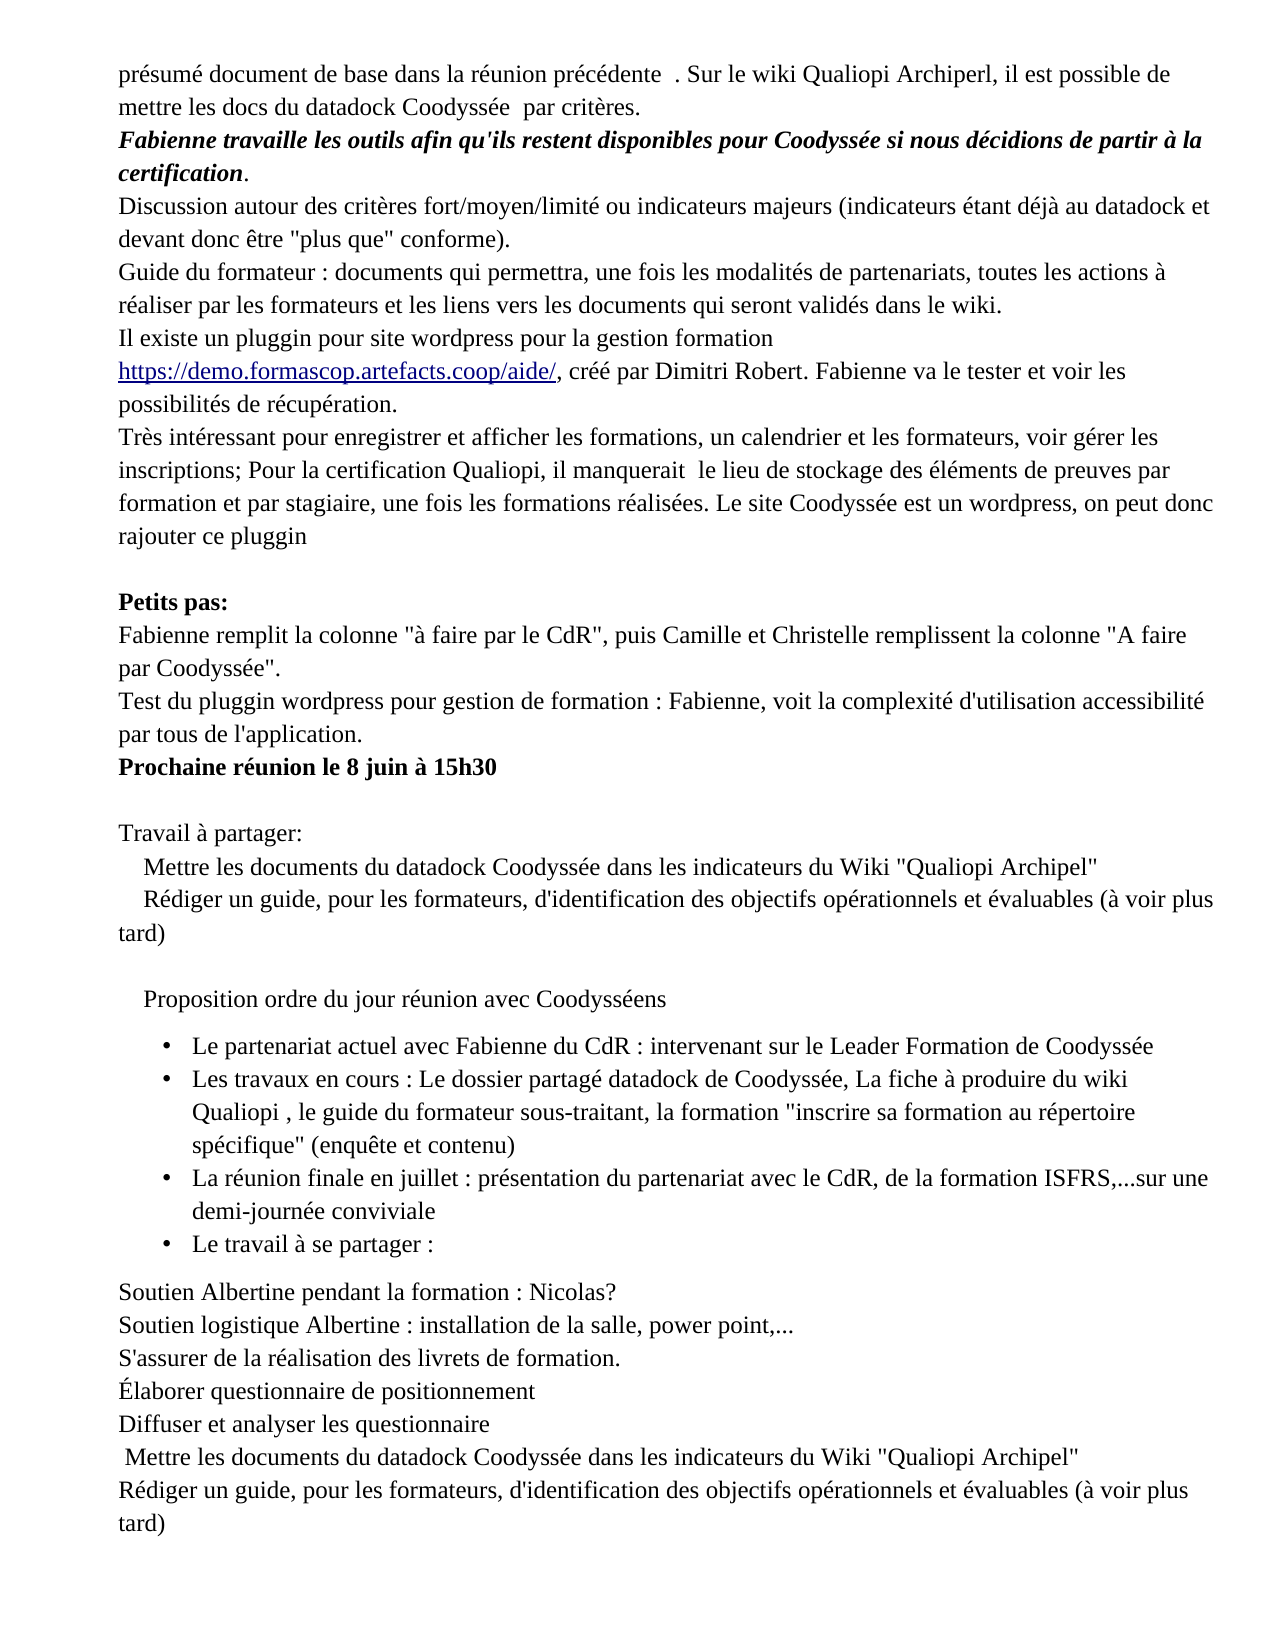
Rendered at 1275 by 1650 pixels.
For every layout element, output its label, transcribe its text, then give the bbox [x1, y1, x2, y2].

text Soutien Albertine pendant la formation : Nicolas? Soutien logistique Albertine : installation de la salle, power point,... S'assurer de la réalisation des livrets de formation. Élaborer questionnaire de positionnement Diffuser et analyser les questionnaire Mettre les documents du datadock Coodyssée dans les indicateurs du Wiki "Qualiopi Archipel" Rédiger un guide, pour les formateurs, d'identification des objectifs opérationnels et évaluables (à voir plus tard) [118, 1277, 1216, 1537]
list Le travail à se partager : [162, 1229, 1216, 1258]
list Les travaux en cours : Le dossier partagé datadock de Coodyssée, La fiche à produire du wiki Qualiopi , le guide du formateur sous-traitant, la formation "inscrire sa formation au répertoire spécifique" (enquête et contenu) [162, 1064, 1216, 1159]
list Le partenariat actuel avec Fabienne du CdR : intervenant sur le Leader Formation de Coodyssée [162, 1031, 1216, 1060]
text présumé document de base dans la réunion précédente . Sur le wiki Qualiopi Archiperl, il est possible de mettre les docs du datadock Coodyssée par critères. Fabienne travaille les outils afin qu'ils restent disponibles pour Coodyssée si nous décidions de partir à la certification. Discussion autour des critères fort/moyen/limité ou indicateurs majeurs (indicateurs étant déjà au datadock et devant donc être "plus que" conforme). Guide du formateur : documents qui permettra, une fois les modalités de partenariats, toutes les actions à réaliser par les formateurs et les liens vers les documents qui seront validés dans le wiki. Il existe un pluggin pour site wordpress pour la gestion formation https://demo.formascop.artefacts.coop/aide/, créé par Dimitri Robert. Fabienne va le tester et voir les possibilités de récupération. Très intéressant pour enregistrer et afficher les formations, un calendrier et les formateurs, voir gérer les inscriptions; Pour la certification Qualiopi, il manquerait le lieu de stockage des éléments de preuves par formation et par stagiaire, une fois les formations réalisées. Le site Coodyssée est un wordpress, on peut donc rajouter ce pluggin Petits pas: Fabienne remplit la colonne "à faire par le CdR", puis Camille et Christelle remplissent la colonne "A faire par Coodyssée". Test du pluggin wordpress pour gestion de formation : Fabienne, voit la complexité d'utilisation accessibilité par tous de l'application. Prochaine réunion le 8 juin à 15h30 Travail à partager: Mettre les documents du datadock Coodyssée dans les indicateurs du Wiki "Qualiopi Archipel" Rédiger un guide, pour les formateurs, d'identification des objectifs opérationnels et évaluables (à voir plus tard) Proposition ordre du jour réunion avec Coodysséens [118, 59, 1216, 1012]
list La réunion finale en juillet : présentation du partenariat avec le CdR, de la formation ISFRS,...sur une demi-journée conviviale [162, 1163, 1216, 1225]
